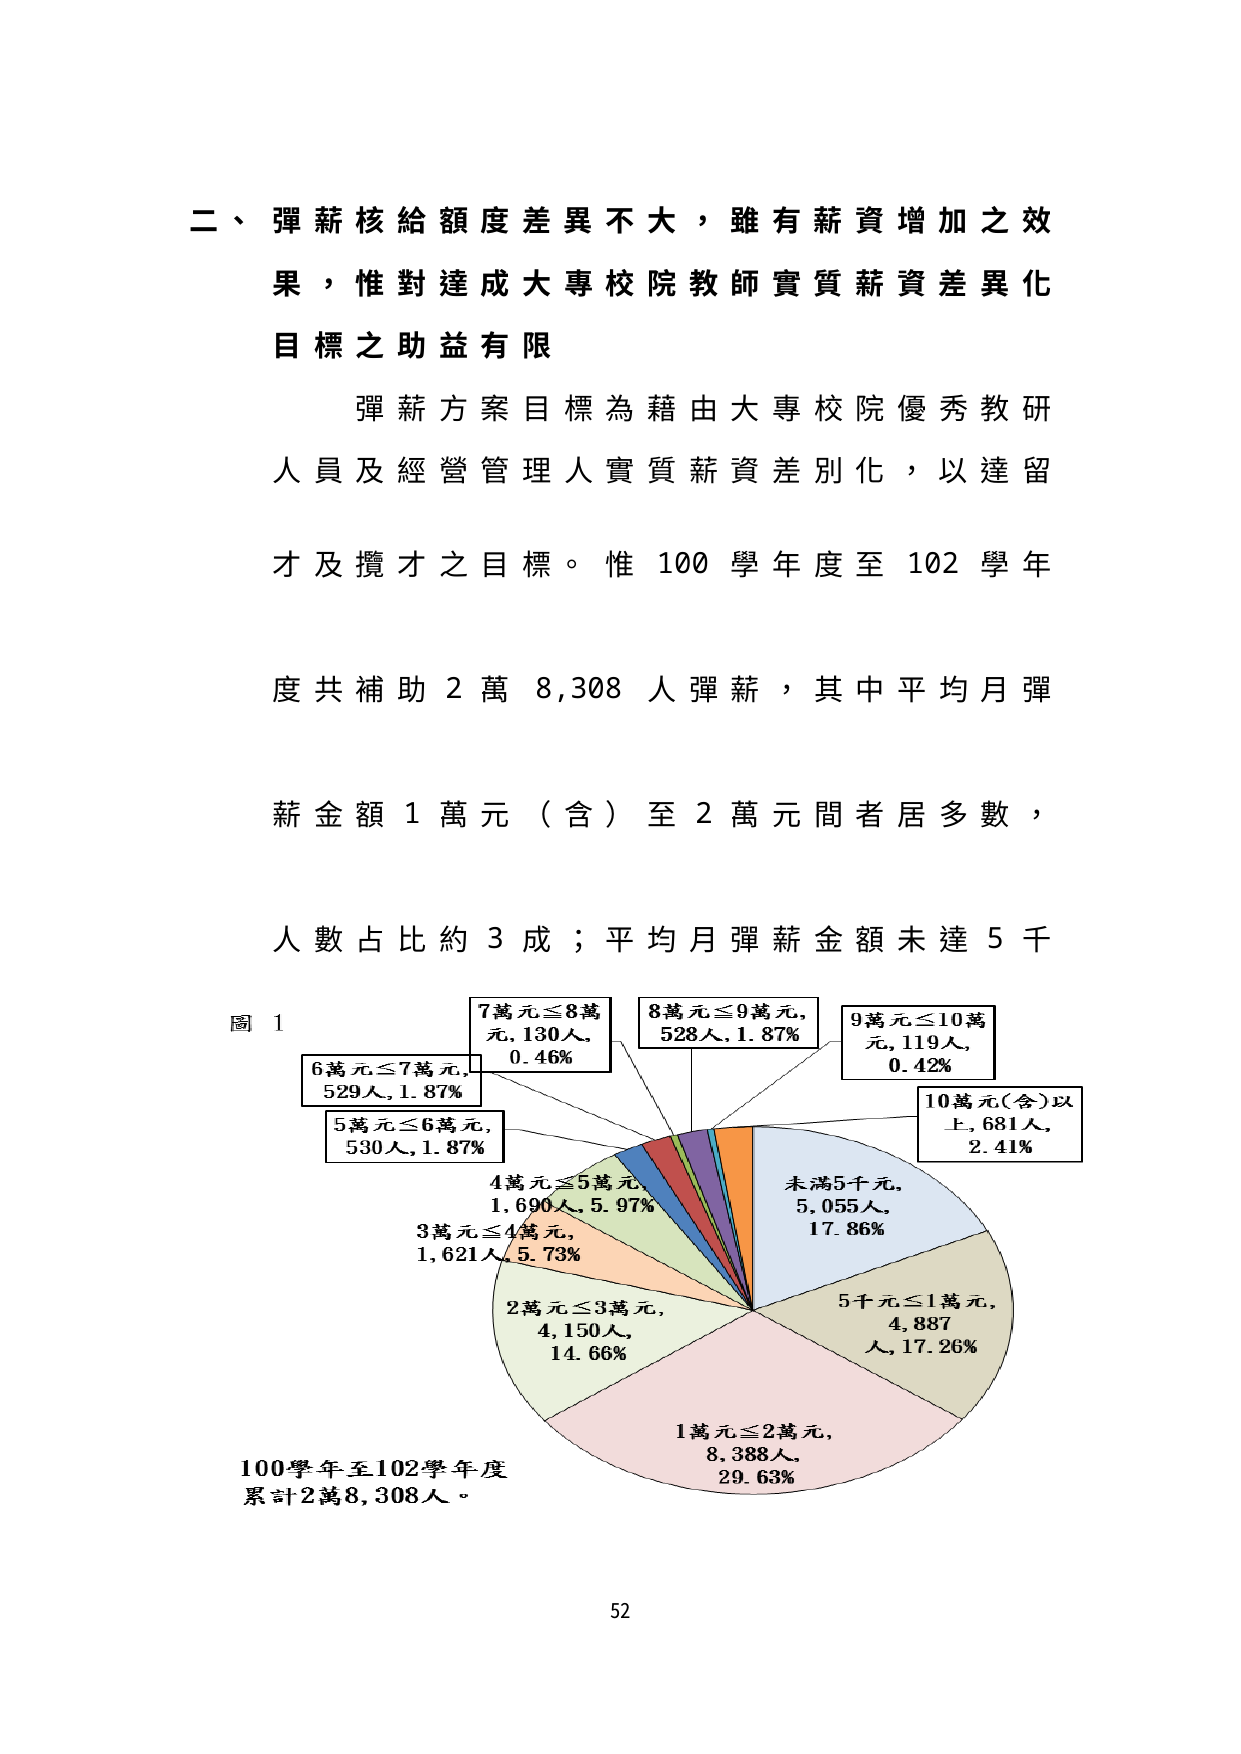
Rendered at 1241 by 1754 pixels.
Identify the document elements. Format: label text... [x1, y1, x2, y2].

text 彈薪方案目標為藉由大專校院優秀教研人員及經營管理人實質薪資差別化，以達留才及攬才之目標。惟100學年度至102學年度共補助2萬8,308人彈薪，其中平均月彈薪金額1萬元（含）至2萬元間者居多數，人數占比約3成；平均月彈薪金額未達5千元者、5千元（含）至1萬元間、2萬元（含）至3萬元間者，各占1.8成、1.7成及1.5成，以上每月彈薪未達3萬元者，人數占比8成(詳下圖)。 [248, 365, 1058, 990]
text 二、彈薪核給額度差異不大，雖有薪資增加之效果，惟對達成大專校院教師實質薪資差異化目標之助益有限 [183, 177, 1058, 365]
